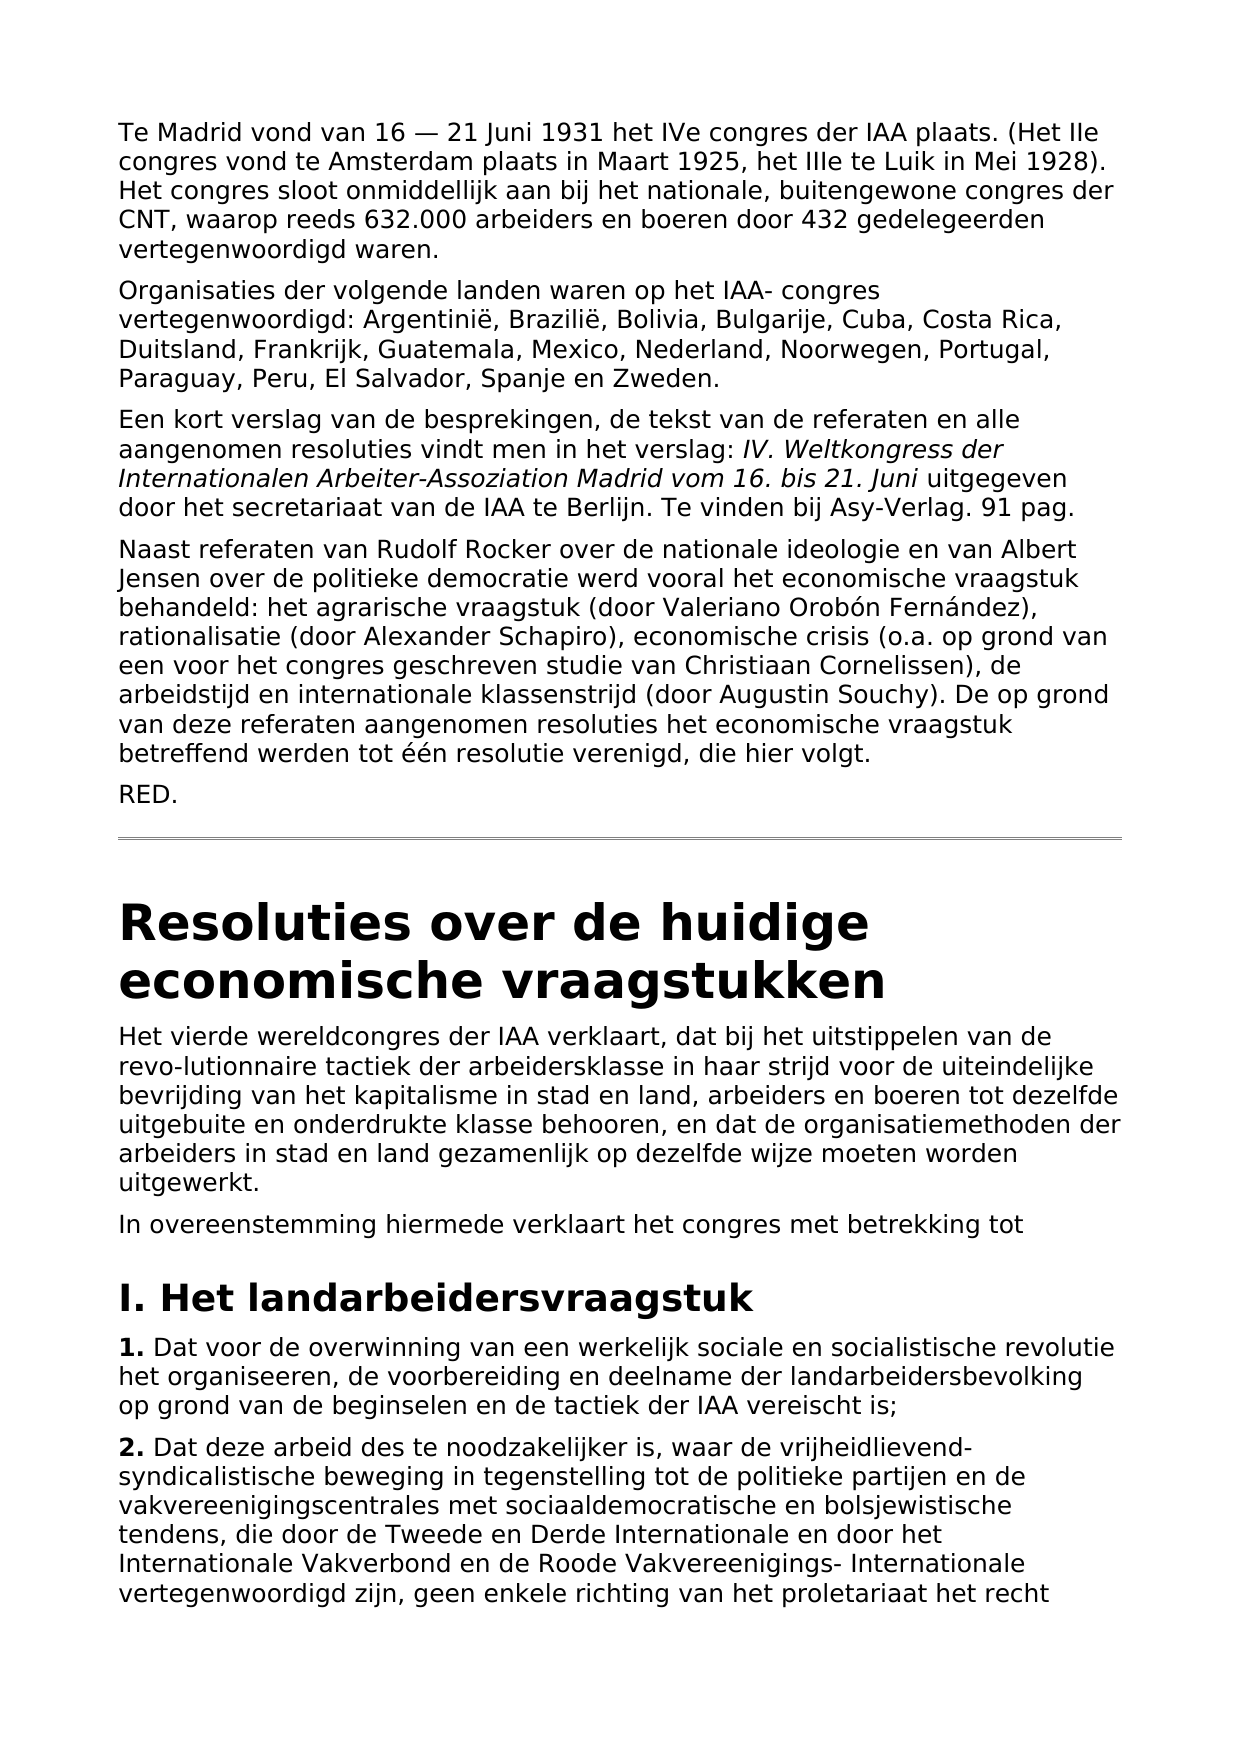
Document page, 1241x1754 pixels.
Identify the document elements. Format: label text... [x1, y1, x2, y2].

subtitle Resoluties over de huidige economische vraagstukken [118, 894, 1122, 1010]
subtitle I. Het landarbeidersvraagstuk [118, 1277, 1122, 1320]
text Het vierde wereldcongres der IAA verklaart, dat bij het uitstippelen van de revo-lutionnaire tactiek der arbeidersklasse in haar strijd voor de uiteindelijke bevrijding van het kapitalisme in stad en land, arbeiders en boeren tot dezelfde uitgebuite en onderdrukte klasse behooren, en dat de organisatiemethoden der arbeiders in stad en land gezamenlijk op dezelfde wijze moeten worden uitgewerkt. [118, 1023, 1122, 1198]
text Te Madrid vond van 16 — 21 Juni 1931 het IVe congres der IAA plaats. (Het IIe congres vond te Amsterdam plaats in Maart 1925, het IIIe te Luik in Mei 1928). Het congres sloot onmiddellijk aan bij het nationale, buitengewone congres der CNT, waarop reeds 632.000 arbeiders en boeren door 432 gedelegeerden vertegenwoordigd waren. [118, 118, 1122, 264]
text Een kort verslag van de besprekingen, de tekst van de referaten en alle aangenomen resoluties vindt men in het verslag: IV. Weltkongress der Internationalen Arbeiter-Assoziation Madrid vom 16. bis 21. Juni uitgegeven door het secretariaat van de IAA te Berlijn. Te vinden bij Asy-Verlag. 91 pag. [118, 406, 1122, 522]
text 2. Dat deze arbeid des te noodzakelijker is, waar de vrijheidlievend-syndicalistische beweging in tegenstelling tot de politieke partijen en de vakvereenigingscentrales met sociaaldemocratische en bolsjewistische tendens, die door de Tweede en Derde Internationale en door het Internationale Vakverbond en de Roode Vakvereenigings- Internationale vertegenwoordigd zijn, geen enkele richting van het proletariaat het recht [118, 1433, 1122, 1608]
text Organisaties der volgende landen waren op het IAA- congres vertegenwoordigd: Argentinië, Brazilië, Bolivia, Bulgarije, Cuba, Costa Rica, Duitsland, Frankrijk, Guatemala, Mexico, Nederland, Noorwegen, Portugal, Paraguay, Peru, El Salvador, Spanje en Zweden. [118, 276, 1122, 393]
text Naast referaten van Rudolf Rocker over de nationale ideologie en van Albert Jensen over de politieke democratie werd vooral het economische vraagstuk behandeld: het agrarische vraagstuk (door Valeriano Orobón Fernández), rationalisatie (door Alexander Schapiro), economische crisis (o.a. op grond van een voor het congres geschreven studie van Christiaan Cornelissen), de arbeidstijd en internationale klassenstrijd (door Augustin Souchy). De op grond van deze referaten aangenomen resoluties het economische vraagstuk betreffend werden tot één resolutie verenigd, die hier volgt. [118, 535, 1122, 768]
text RED. [118, 781, 1122, 810]
text 1. Dat voor de overwinning van een werkelijk sociale en socialistische revolutie het organiseeren, de voorbereiding en deelname der landarbeidersbevolking op grond van de beginselen en de tactiek der IAA vereischt is; [118, 1333, 1122, 1420]
text In overeenstemming hiermede verklaart het congres met betrekking tot [118, 1210, 1122, 1239]
